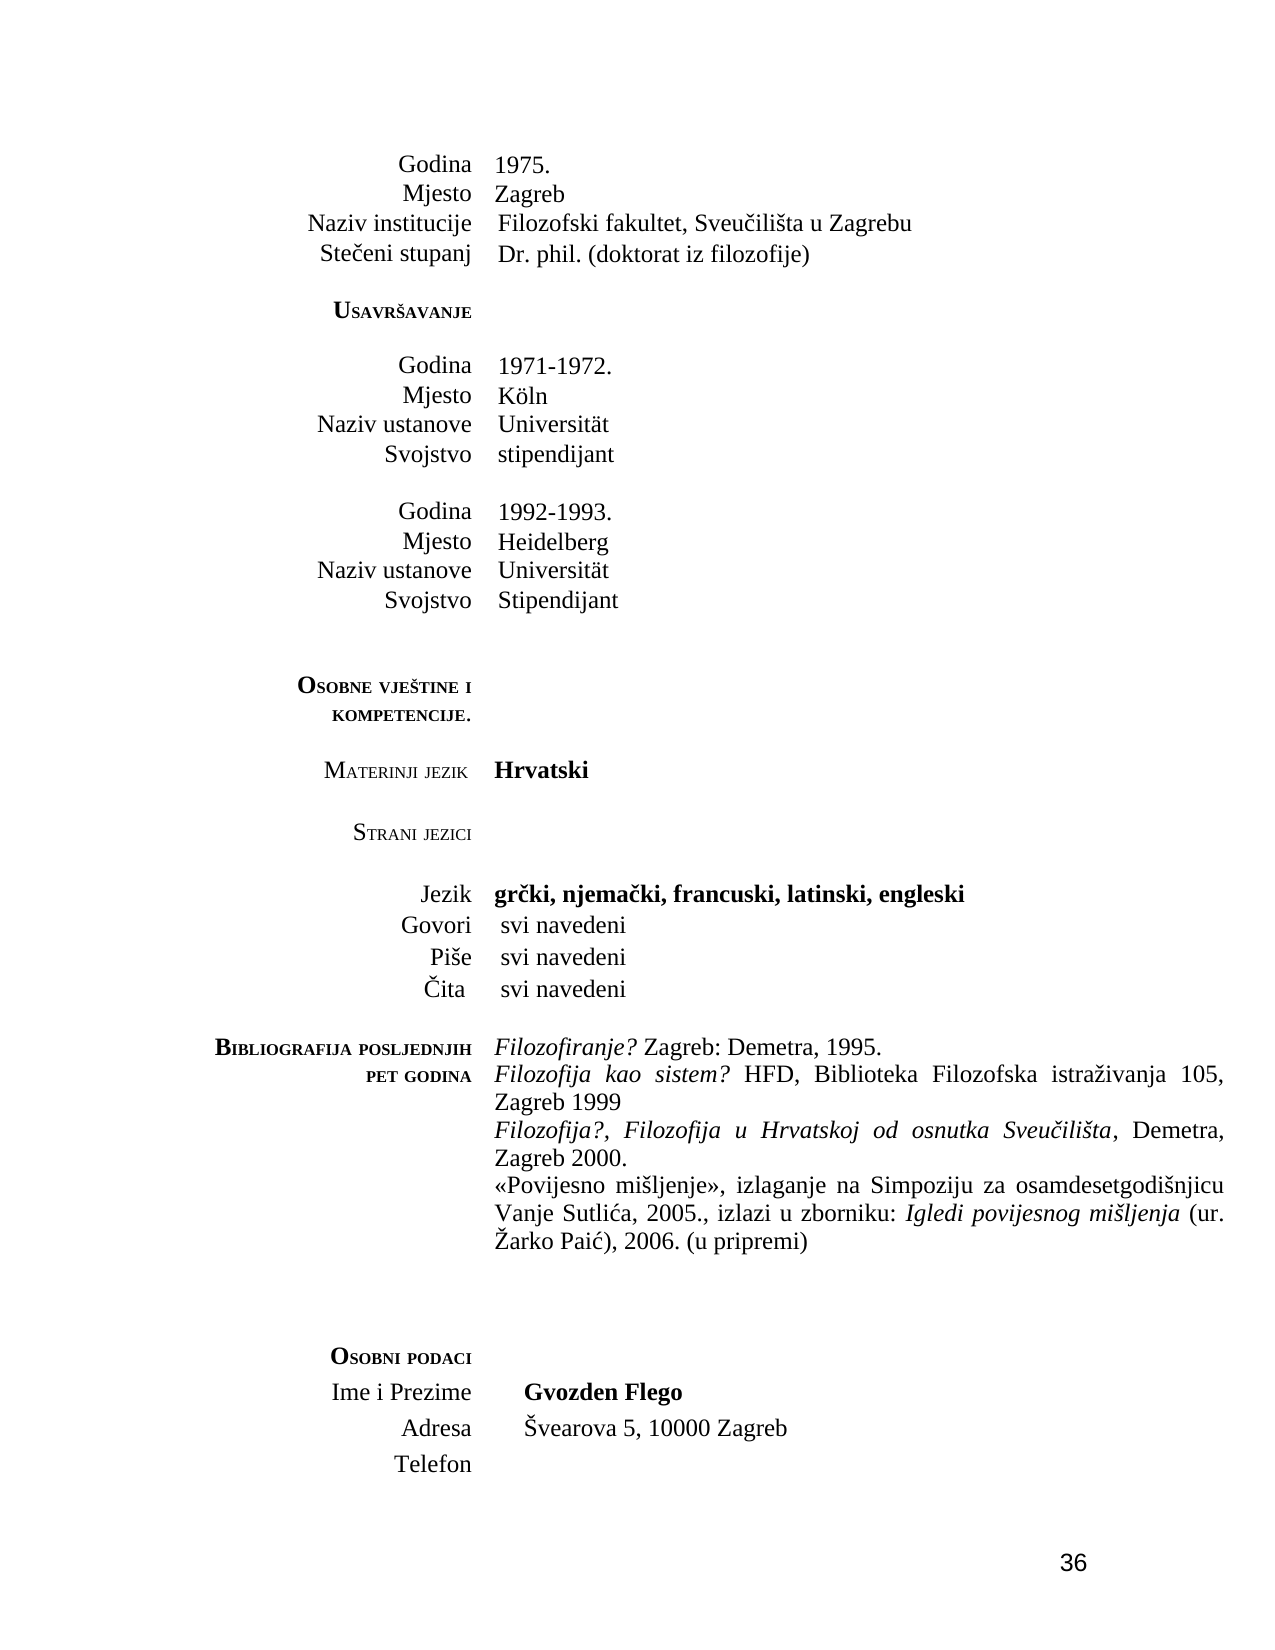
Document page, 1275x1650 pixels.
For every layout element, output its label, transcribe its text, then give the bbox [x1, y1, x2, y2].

table_header grčki, njemački, francuski, latinski, engleski [483, 878, 1236, 909]
table_cell Universität [483, 411, 1236, 440]
table_cell Dr. phil. (doktorat iz filozofije) [483, 239, 1236, 268]
table_cell Mjesto [176, 527, 483, 557]
table_cell svi navedeni [483, 910, 1236, 941]
table_cell Švearova 5, 10000 Zagreb [513, 1410, 1265, 1446]
table_cell Zagreb [483, 180, 1236, 209]
table_cell Adresa [176, 1410, 483, 1446]
table_cell Heidelberg [483, 527, 1236, 557]
table_header Jezik [176, 878, 483, 909]
table_cell Ime i Prezime [176, 1374, 483, 1410]
table_cell Mjesto [176, 381, 483, 411]
table_header Filozofiranje? Zagreb: Demetra, 1995. Filozofija kao sistem? HFD, Biblioteka Filozofska istraživanja 105, Zagreb 1999 Filozofija?, Filozofija u Hrvatskoj od osnutka Sveučilišta, Demetra, Zagreb 2000. «Povijesno mišljenje», izlaganje na Simpoziju za osamdesetgodišnjicu Vanje Sutlića, 2005., izlazi u zborniku: Igledi povijesnog mišljenja (ur. Žarko Paić), 2006. (u pripremi) [483, 1033, 1236, 1282]
table_cell [483, 1410, 512, 1446]
table_cell Filozofski fakultet, Sveučilišta u Zagrebu [483, 209, 1236, 239]
table_header Materinji jezik [176, 754, 483, 786]
table_cell Köln [483, 381, 1236, 411]
table_header Godina [176, 351, 483, 381]
table_header Strani jezici [176, 818, 483, 846]
table_cell Stečeni stupanj [176, 239, 483, 268]
table_cell Svojstvo [176, 586, 483, 616]
table_cell Telefon [176, 1446, 483, 1482]
table_header 1975. [483, 150, 1236, 179]
table_cell Naziv ustanove [176, 557, 483, 586]
table_header Osobne vještine i kompetencije. [176, 644, 483, 727]
table_cell stipendijant [483, 440, 1236, 470]
table_header 1971-1972. [483, 351, 1236, 381]
table_cell Govori [176, 910, 483, 941]
table_cell Piše [176, 941, 483, 973]
table_cell [513, 1446, 1265, 1482]
table_cell Svojstvo [176, 440, 483, 470]
table_cell Stipendijant [483, 586, 1236, 616]
table_cell svi navedeni [483, 973, 1236, 1005]
table_cell Čita [176, 973, 483, 1005]
table_cell Naziv institucije [176, 209, 483, 239]
table_header Godina [176, 498, 483, 527]
table_cell Universität [483, 557, 1236, 586]
table_header Godina [176, 150, 483, 179]
table_cell [483, 1374, 512, 1410]
table_header [483, 1338, 1265, 1374]
table_header 1992-1993. [483, 498, 1236, 527]
table_header Osobni podaci [176, 1338, 483, 1374]
table_cell svi navedeni [483, 941, 1236, 973]
table_header Bibliografija posljednjih pet godina [176, 1033, 483, 1282]
table_header Usavršavanje [176, 296, 483, 324]
table_cell Naziv ustanove [176, 411, 483, 440]
table_header Hrvatski [483, 754, 1236, 786]
table_cell Mjesto [176, 180, 483, 209]
table_cell [483, 1446, 512, 1482]
table_cell Gvozden Flego [513, 1374, 1265, 1410]
